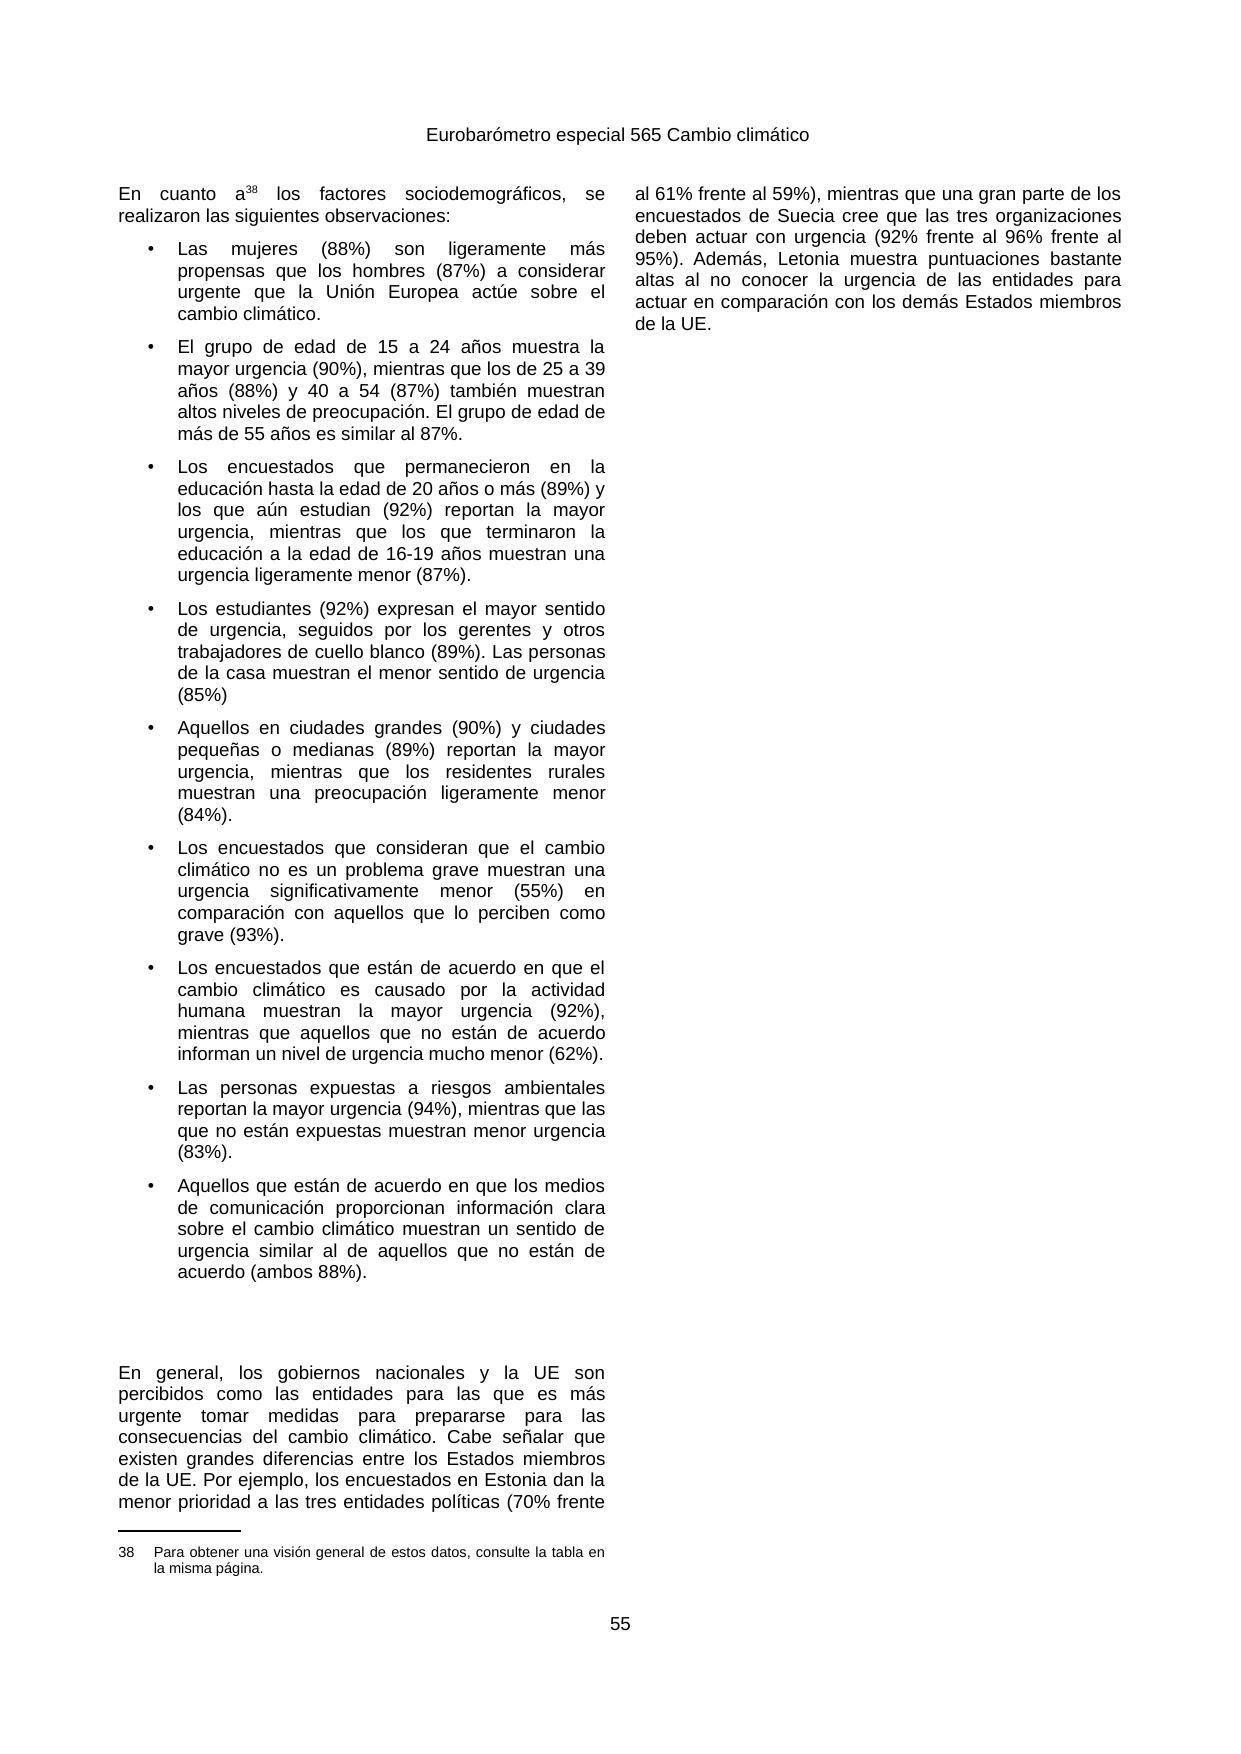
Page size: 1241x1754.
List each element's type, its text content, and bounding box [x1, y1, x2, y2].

list Las mujeres (88%) son ligeramente más propensas que los hombres (87%) a considerar urgente que la Unión Europea actúe sobre el cambio climático. [148, 238, 605, 324]
list Aquellos que están de acuerdo en que los medios de comunicación proporcionan información clara sobre el cambio climático muestran un sentido de urgencia similar al de aquellos que no están de acuerdo (ambos 88%). [148, 1175, 605, 1283]
list Las personas expuestas a riesgos ambientales reportan la mayor urgencia (94%), mientras que las que no están expuestas muestran menor urgencia (83%). [148, 1077, 605, 1163]
list Los encuestados que permanecieron en la educación hasta la edad de 20 años o más (89%) y los que aún estudian (92%) reportan la mayor urgencia, mientras que los que terminaron la educación a la edad de 16-19 años muestran una urgencia ligeramente menor (87%). [148, 456, 605, 586]
text En cuanto a los factores sociodemográficos, se realizaron las siguientes observaciones: [118, 183, 605, 226]
text al 61% frente al 59%), mientras que una gran parte de los encuestados de Suecia cree que las tres organizaciones deben actuar con urgencia (92% frente al 96% frente al 95%). Además, Letonia muestra puntuaciones bastante altas al no conocer la urgencia de las entidades para actuar en comparación con los demás Estados miembros de la UE. [635, 183, 1122, 334]
list Los encuestados que consideran que el cambio climático no es un problema grave muestran una urgencia significativamente menor (55%) en comparación con aquellos que lo perciben como grave (93%). [148, 837, 605, 945]
list El grupo de edad de 15 a 24 años muestra la mayor urgencia (90%), mientras que los de 25 a 39 años (88%) y 40 a 54 (87%) también muestran altos niveles de preocupación. El grupo de edad de más de 55 años es similar al 87%. [148, 336, 605, 444]
text Para obtener una visión general de estos datos, consulte la tabla en la misma página. [118, 1543, 605, 1577]
list Los estudiantes (92%) expresan el mayor sentido de urgencia, seguidos por los gerentes y otros trabajadores de cuello blanco (89%). Las personas de la casa muestran el menor sentido de urgencia (85%) [148, 597, 605, 705]
list Aquellos en ciudades grandes (90%) y ciudades pequeñas o medianas (89%) reportan la mayor urgencia, mientras que los residentes rurales muestran una preocupación ligeramente menor (84%). [148, 717, 605, 825]
list Los encuestados que están de acuerdo en que el cambio climático es causado por la actividad humana muestran la mayor urgencia (92%), mientras que aquellos que no están de acuerdo informan un nivel de urgencia mucho menor (62%). [148, 957, 605, 1065]
text En general, los gobiernos nacionales y la UE son percibidos como las entidades para las que es más urgente tomar medidas para prepararse para las consecuencias del cambio climático. Cabe señalar que existen grandes diferencias entre los Estados miembros de la UE. Por ejemplo, los encuestados en Estonia dan la menor prioridad a las tres entidades políticas (70% frente [118, 1361, 605, 1512]
